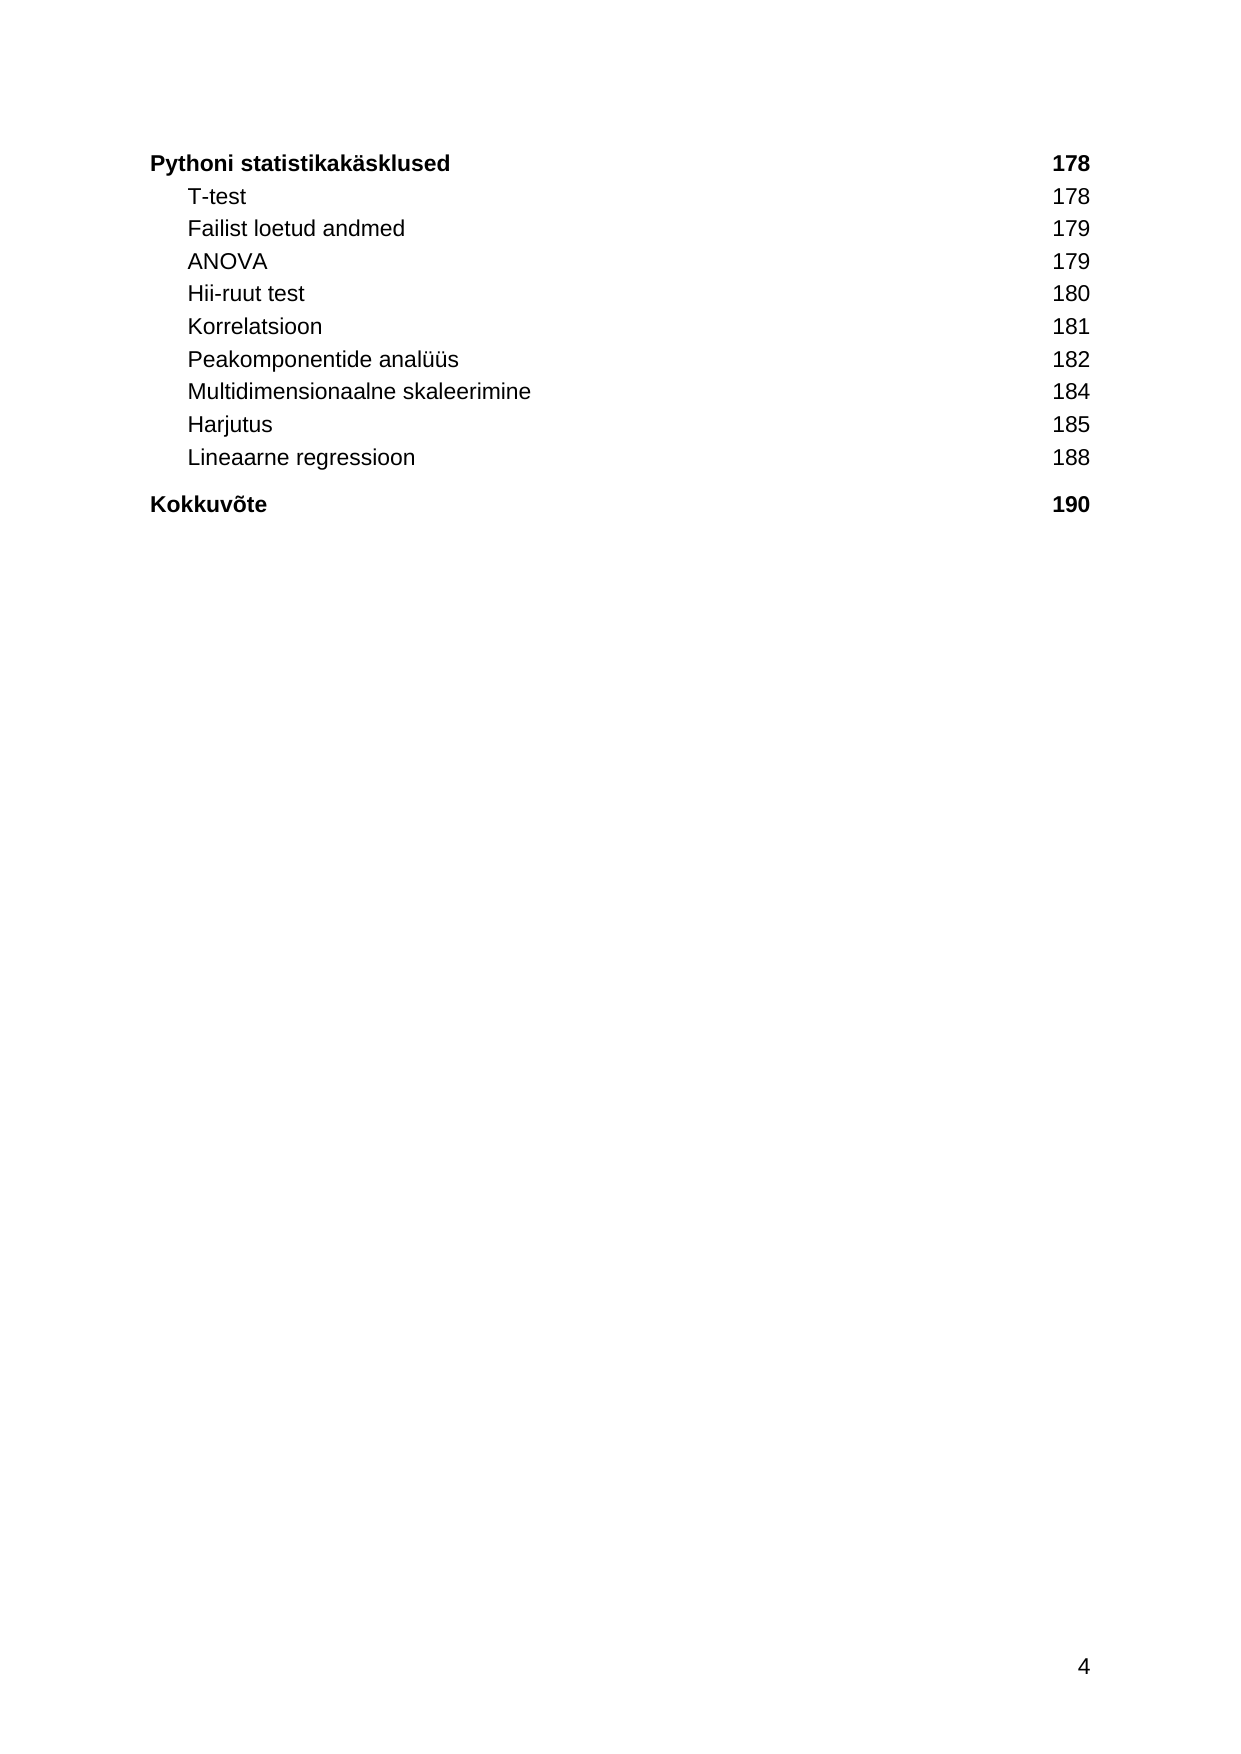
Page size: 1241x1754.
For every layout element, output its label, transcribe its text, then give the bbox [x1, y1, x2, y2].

text T-test 178 [187, 183, 1090, 209]
text Hii-ruut test 180 [187, 280, 1090, 307]
text Pythoni statistikakäsklused 178 [150, 150, 1090, 176]
text Lineaarne regressioon 188 [187, 443, 1090, 470]
text Failist loetud andmed 179 [187, 215, 1090, 242]
text ANOVA 179 [187, 248, 1090, 274]
text Korrelatsioon 181 [187, 313, 1090, 339]
text Harjutus 185 [187, 411, 1090, 437]
text Kokkuvõte 190 [150, 491, 1090, 517]
text Peakomponentide analüüs 182 [187, 346, 1090, 372]
text Multidimensionaalne skaleerimine 184 [187, 378, 1090, 404]
